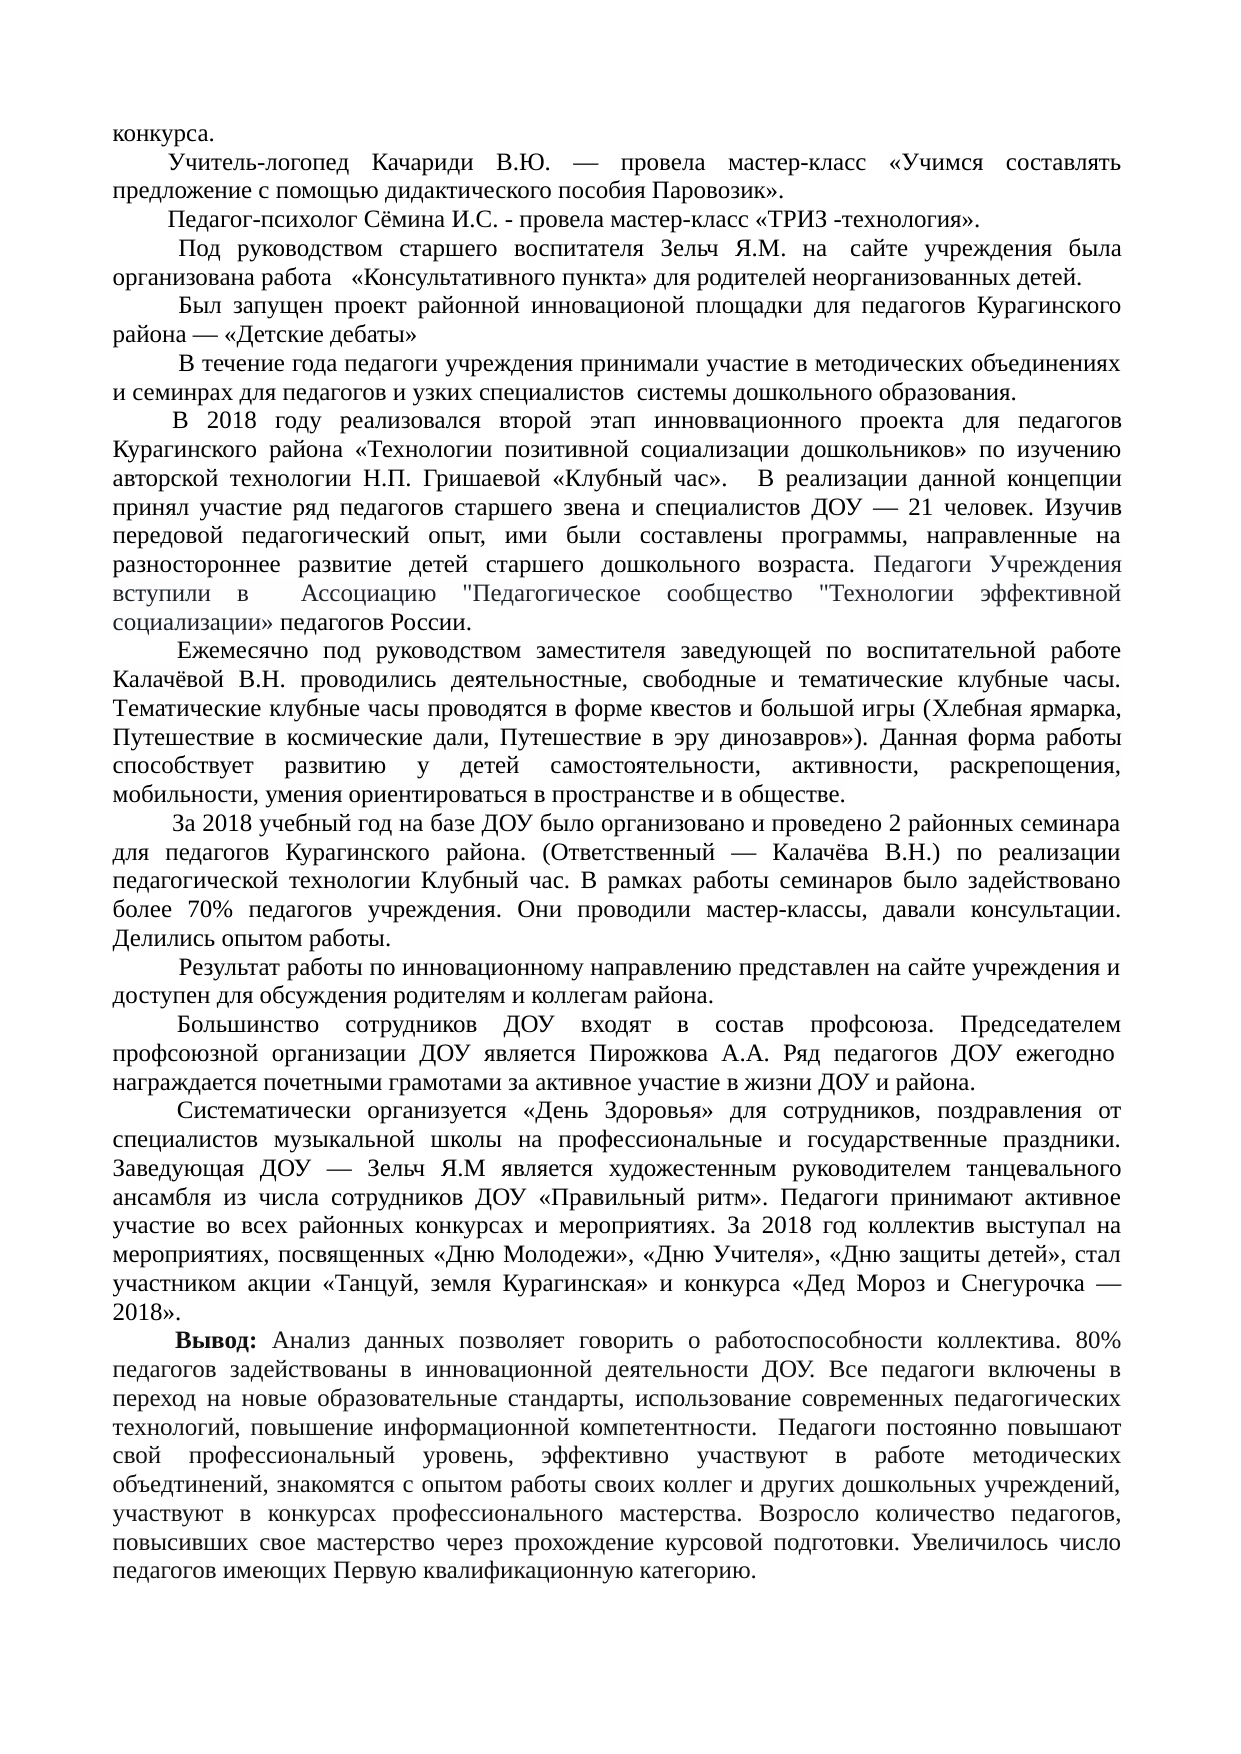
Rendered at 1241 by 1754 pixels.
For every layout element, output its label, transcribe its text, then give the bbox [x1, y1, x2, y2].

text Большинство сотрудников ДОУ входят в состав профсоюза. Председателем профсоюзной организации ДОУ является Пирожкова А.А. Ряд педагогов ДОУ ежегодно награждается почетными грамотами за активное участие в жизни ДОУ и района. [112, 1009, 1122, 1096]
text Учитель-логопед Качариди В.Ю. — провела мастер-класс «Учимся составлять предложение с помощью дидактического пособия Паровозик». [112, 147, 1122, 204]
text Был запущен проект районной инновационой площадки для педагогов Курагинского района — «Детские дебаты» [112, 291, 1122, 348]
text За 2018 учебный год на базе ДОУ было организовано и проведено 2 районных семинара для педагогов Курагинского района. (Ответственный — Калачёва В.Н.) по реализации педагогической технологии Клубный час. В рамках работы семинаров было задействовано более 70% педагогов учреждения. Они проводили мастер-классы, давали консультации. Делились опытом работы. [112, 808, 1122, 952]
text Под руководством старшего воспитателя Зельч Я.М. на сайте учреждения была организована работа «Консультативного пункта» для родителей неорганизованных детей. [112, 233, 1122, 291]
text конкурса. [112, 118, 1122, 147]
text Систематически организуется «День Здоровья» для сотрудников, поздравления от специалистов музыкальной школы на профессиональные и государственные праздники. Заведующая ДОУ — Зельч Я.М является художестенным руководителем танцевального ансамбля из числа сотрудников ДОУ «Правильный ритм». Педагоги принимают активное участие во всех районных конкурсах и мероприятиях. За 2018 год коллектив выступал на мероприятиях, посвященных «Дню Молодежи», «Дню Учителя», «Дню защиты детей», стал участником акции «Танцуй, земля Курагинская» и конкурса «Дед Мороз и Снегурочка — 2018». [112, 1096, 1122, 1326]
text Вывод: Анализ данных позволяет говорить о работоспособности коллектива. 80% педагогов задействованы в инновационной деятельности ДОУ. Все педагоги включены в переход на новые образовательные стандарты, использование современных педагогических технологий, повышение информационной компетентности. Педагоги постоянно повышают свой профессиональный уровень, эффективно участвуют в работе методических объедтинений, знакомятся с опытом работы своих коллег и других дошкольных учреждений, участвуют в конкурсах профессионального мастерства. Возросло количество педагогов, повысивших свое мастерство через прохождение курсовой подготовки. Увеличилось число педагогов имеющих Первую квалификационную категорию. [112, 1326, 1122, 1584]
text Результат работы по инновационному направлению представлен на сайте учреждения и доступен для обсуждения родителям и коллегам района. [112, 952, 1122, 1009]
text Ежемесячно под руководством заместителя заведующей по воспитательной работе Калачёвой В.Н. проводились деятельностные, свободные и тематические клубные часы. Тематические клубные часы проводятся в форме квестов и большой игры (Хлебная ярмарка, Путешествие в космические дали, Путешествие в эру динозавров»). Данная форма работы способствует развитию у детей самостоятельности, активности, раскрепощения, мобильности, умения ориентироваться в пространстве и в обществе. [112, 636, 1122, 808]
text Педагог-психолог Сёмина И.С. - провела мастер-класс «ТРИЗ -технология». [112, 204, 1122, 233]
text В 2018 году реализовался второй этап инноввационного проекта для педагогов Курагинского района «Технологии позитивной социализации дошкольников» по изучению авторской технологии Н.П. Гришаевой «Клубный час». В реализации данной концепции принял участие ряд педагогов старшего звена и специалистов ДОУ — 21 человек. Изучив передовой педагогический опыт, ими были составлены программы, направленные на разностороннее развитие детей старшего дошкольного возраста. Педагоги Учреждения вступили в Ассоциацию "Педагогическое сообщество "Технологии эффективной социализации» педагогов России. [112, 406, 1122, 636]
text В течение года педагоги учреждения принимали участие в методических объединениях и семинрах для педагогов и узких специалистов системы дошкольного образования. [112, 348, 1122, 406]
